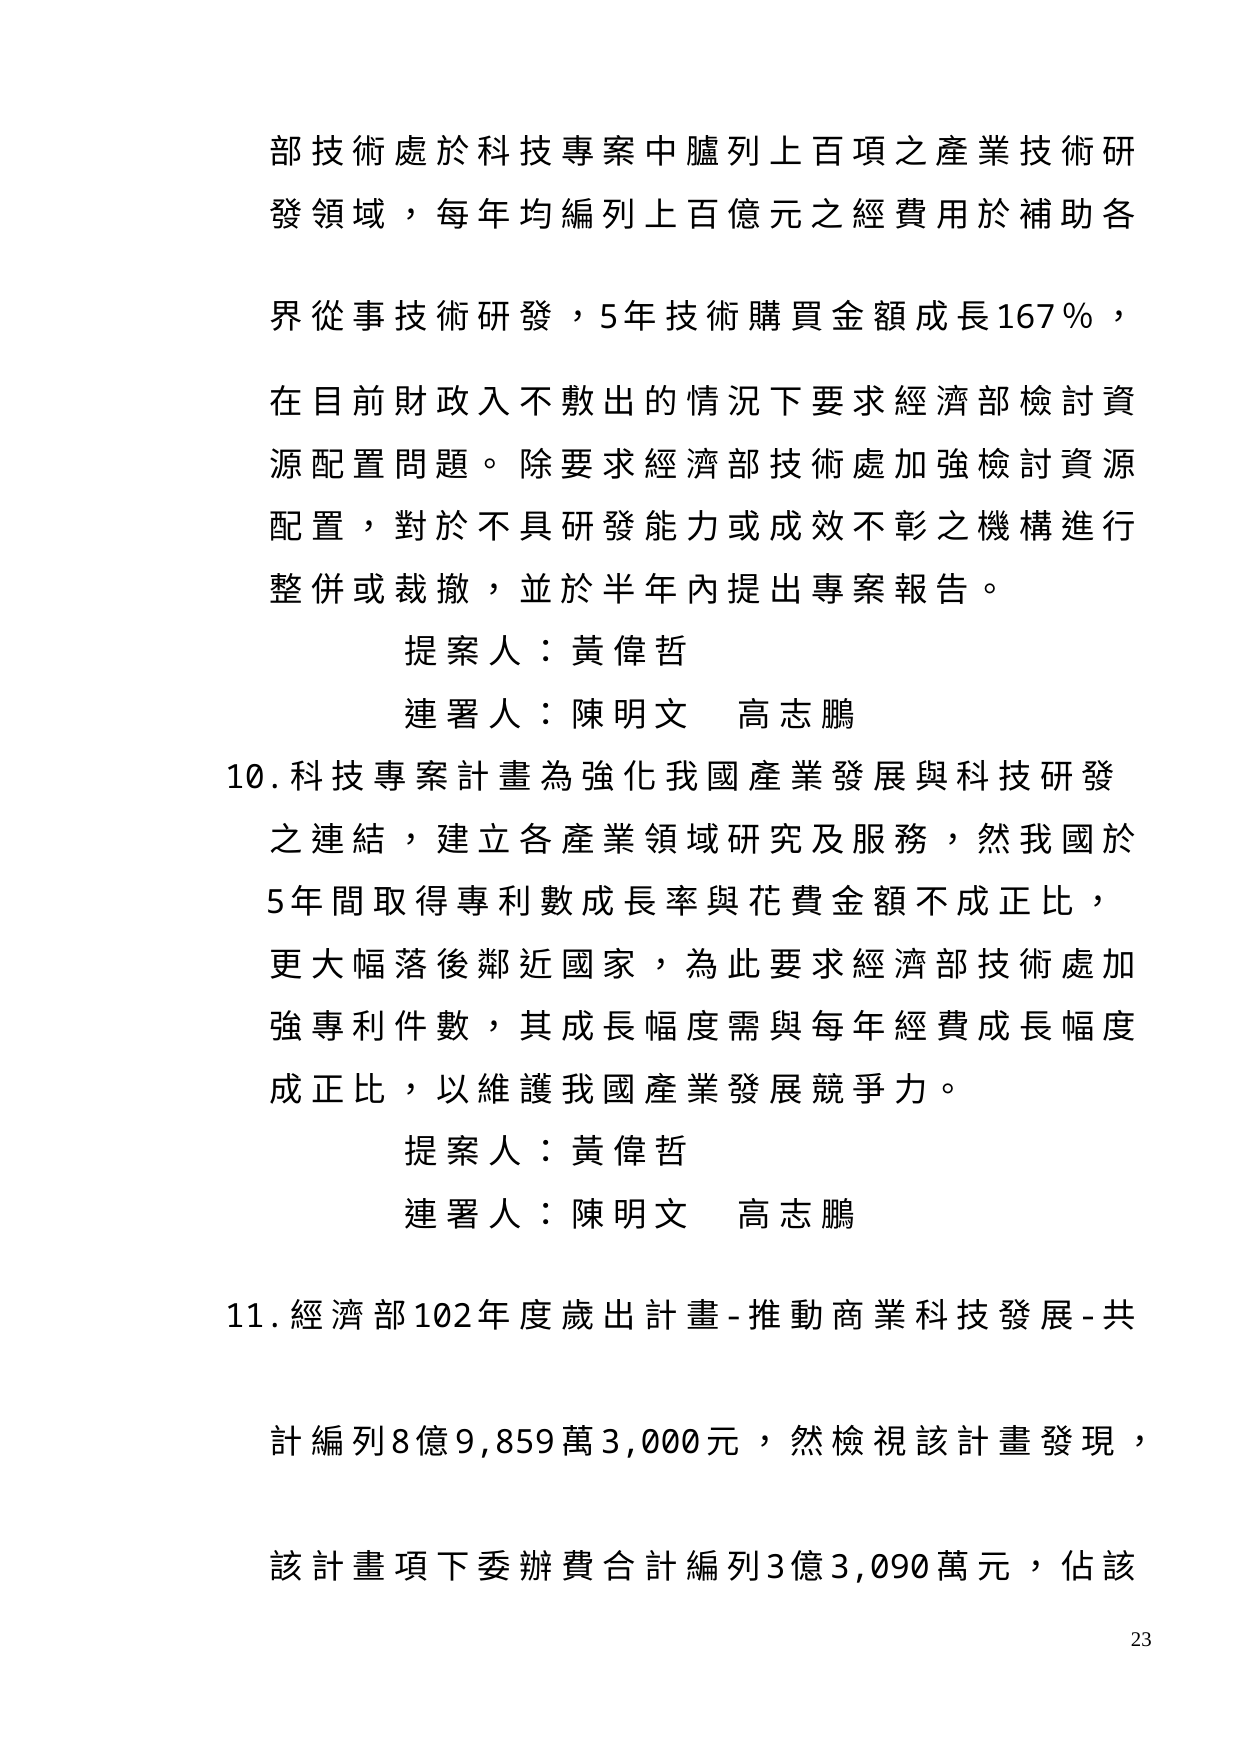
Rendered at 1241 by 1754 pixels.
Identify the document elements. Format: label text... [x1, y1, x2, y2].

text 連署人：陳明文 高志鵬 [396, 1170, 1081, 1233]
text 提案人：黃偉哲 [396, 608, 1081, 670]
text 11.經濟部102年度歲出計畫-推動商業科技發展-共計編列8億9,859萬3,000元，然檢視該計畫發現，該計畫項下委辦費合計編列3億3,090萬元，佔該計畫36.82%、獎補助費合計編列5億6,377萬8,000元，佔該計畫62.74%，顯見經濟部除無能力推動該計畫，並將原公權力應自行辦理事項擴大委辦恐非合理，為此要求經濟部嚴格加強委辦計畫之管理，強化計畫執行效能，以期達成推動商業科技發展之成效。 [223, 1233, 1150, 1608]
text 10.科技專案計畫為強化我國產業發展與科技研發之連結，建立各產業領域研究及服務，然我國於5年間取得專利數成長率與花費金額不成正比，更大幅落後鄰近國家，為此要求經濟部技術處加強專利件數，其成長幅度需與每年經費成長幅度成正比，以維護我國產業發展競爭力。 [223, 733, 1150, 1108]
text 提案人：黃偉哲 [396, 1108, 1081, 1170]
text 連署人：陳明文 高志鵬 [396, 670, 1081, 733]
text 部技術處於科技專案中臚列上百項之產業技術研發領域，每年均編列上百億元之經費用於補助各界從事技術研發，5年技術購買金額成長167％，在目前財政入不敷出的情況下要求經濟部檢討資源配置問題。除要求經濟部技術處加強檢討資源配置，對於不具研發能力或成效不彰之機構進行整併或裁撤，並於半年內提出專案報告。 [223, 108, 1150, 608]
